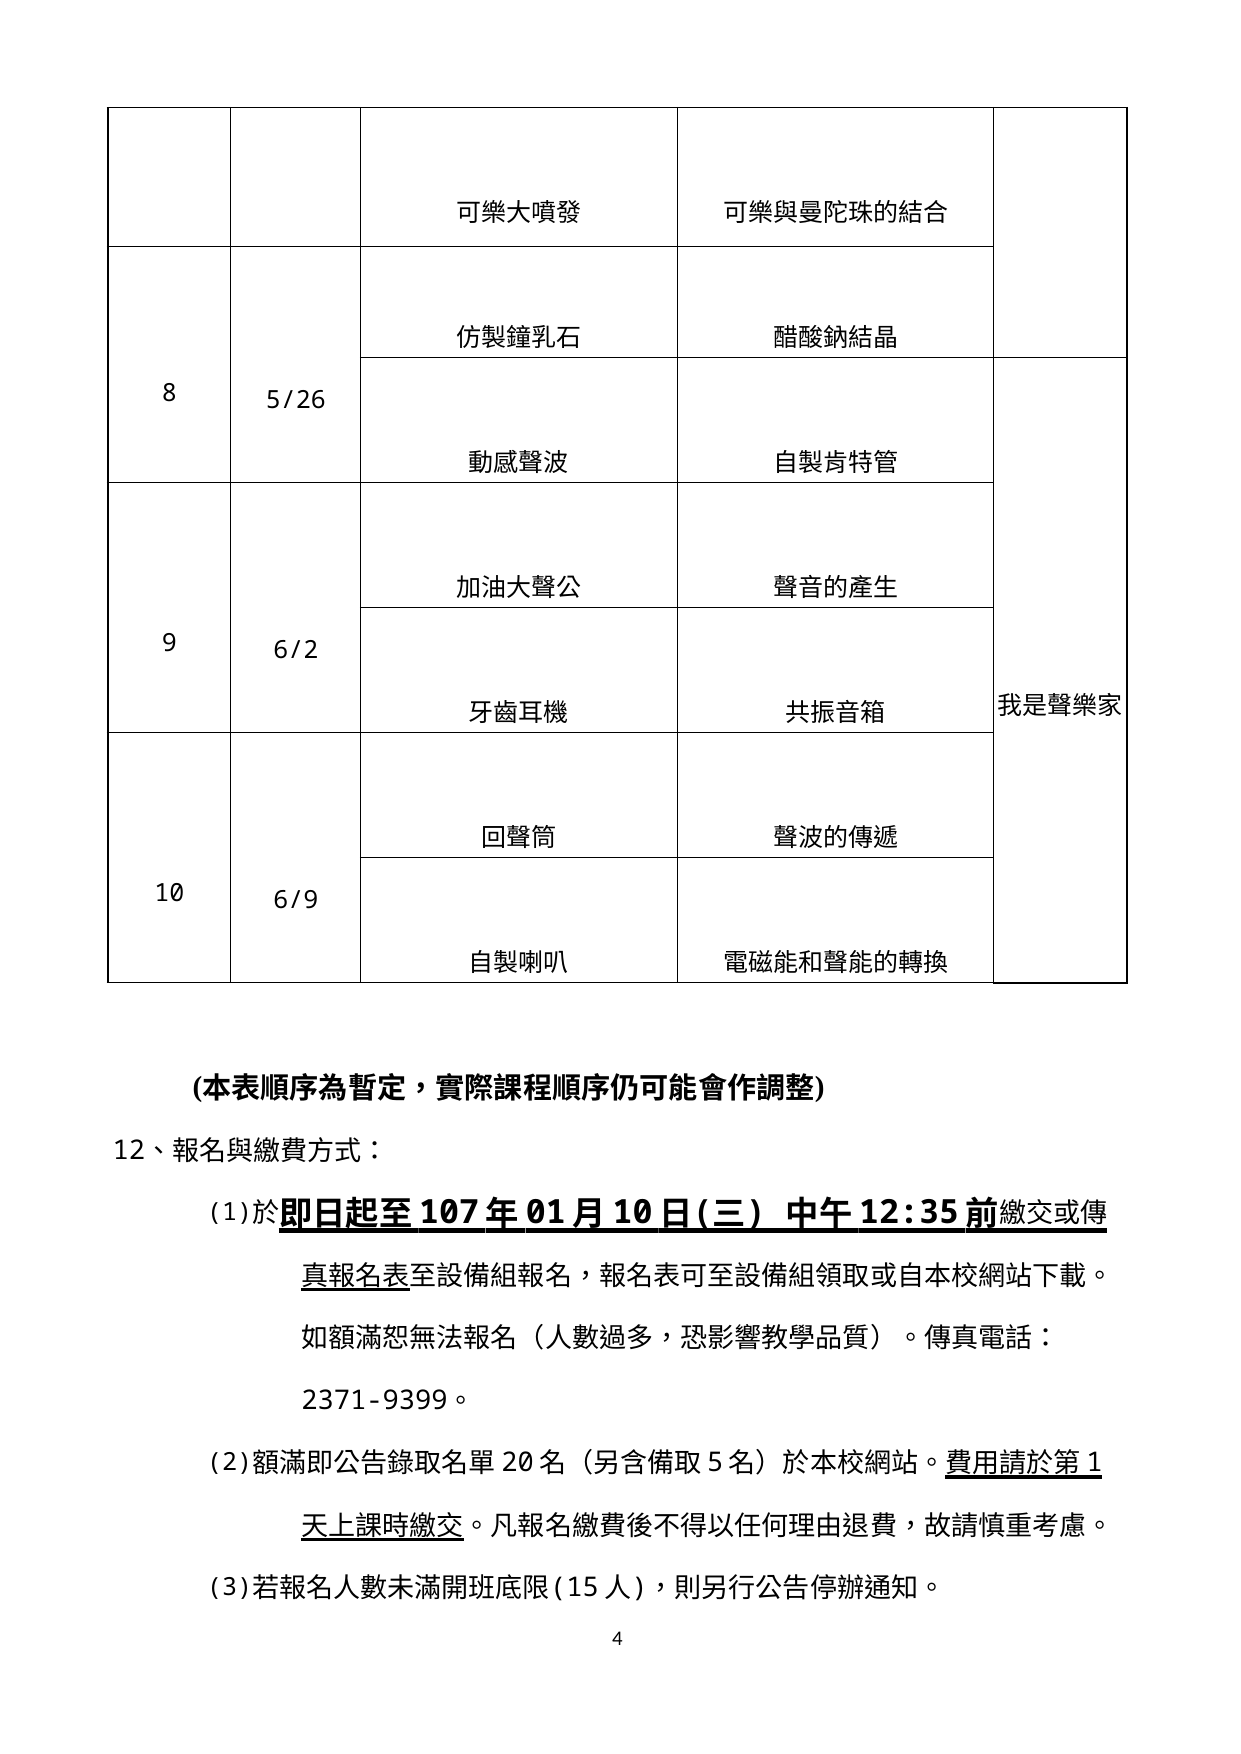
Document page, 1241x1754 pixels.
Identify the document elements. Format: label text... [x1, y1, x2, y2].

table_cell 可樂與曼陀珠的結合 [678, 108, 993, 246]
table_cell 10 [109, 733, 230, 982]
table_cell [231, 108, 360, 246]
table_cell 可樂大噴發 [361, 108, 677, 246]
table_cell 仿製鐘乳石 [361, 247, 677, 357]
table_cell 聲波的傳遞 [678, 733, 993, 857]
table_cell 自製喇叭 [361, 858, 677, 982]
table_cell 回聲筒 [361, 733, 677, 857]
table_cell 6/9 [231, 733, 360, 982]
text (本表順序為暫定，實際課程順序仍可能會作調整) [112, 1044, 1122, 1107]
table_cell 電磁能和聲能的轉換 [678, 858, 993, 982]
table_cell 我是聲樂家 [994, 358, 1126, 982]
list 額滿即公告錄取名單20名（另含備取5名）於本校網站。費用請於第1天上課時繳交。凡報名繳費後不得以任何理由退費，故請慎重考慮。 [207, 1419, 1122, 1544]
table_cell 牙齒耳機 [361, 608, 677, 732]
list 於即日起至107年01月10日(三) 中午12:35前繳交或傳真報名表至設備組報名，報名表可至設備組領取或自本校網站下載。如額滿恕無法報名（人數過多，恐影響教學品質）。傳真電話：2371-9399。 [207, 1169, 1122, 1419]
list 報名與繳費方式： [112, 1107, 1122, 1169]
table_cell 醋酸鈉結晶 [678, 247, 993, 357]
table_cell 自製肯特管 [678, 358, 993, 482]
table_cell 5/26 [231, 247, 360, 482]
table_cell 8 [109, 247, 230, 482]
table_cell [109, 108, 230, 246]
list 若報名人數未滿開班底限(15人)，則另行公告停辦通知。 [207, 1544, 1122, 1607]
table_cell [994, 108, 1126, 357]
table_cell 6/2 [231, 483, 360, 732]
table_cell 共振音箱 [678, 608, 993, 732]
table_cell 加油大聲公 [361, 483, 677, 607]
table_cell 動感聲波 [361, 358, 677, 482]
table_cell 聲音的產生 [678, 483, 993, 607]
table_cell 9 [109, 483, 230, 732]
